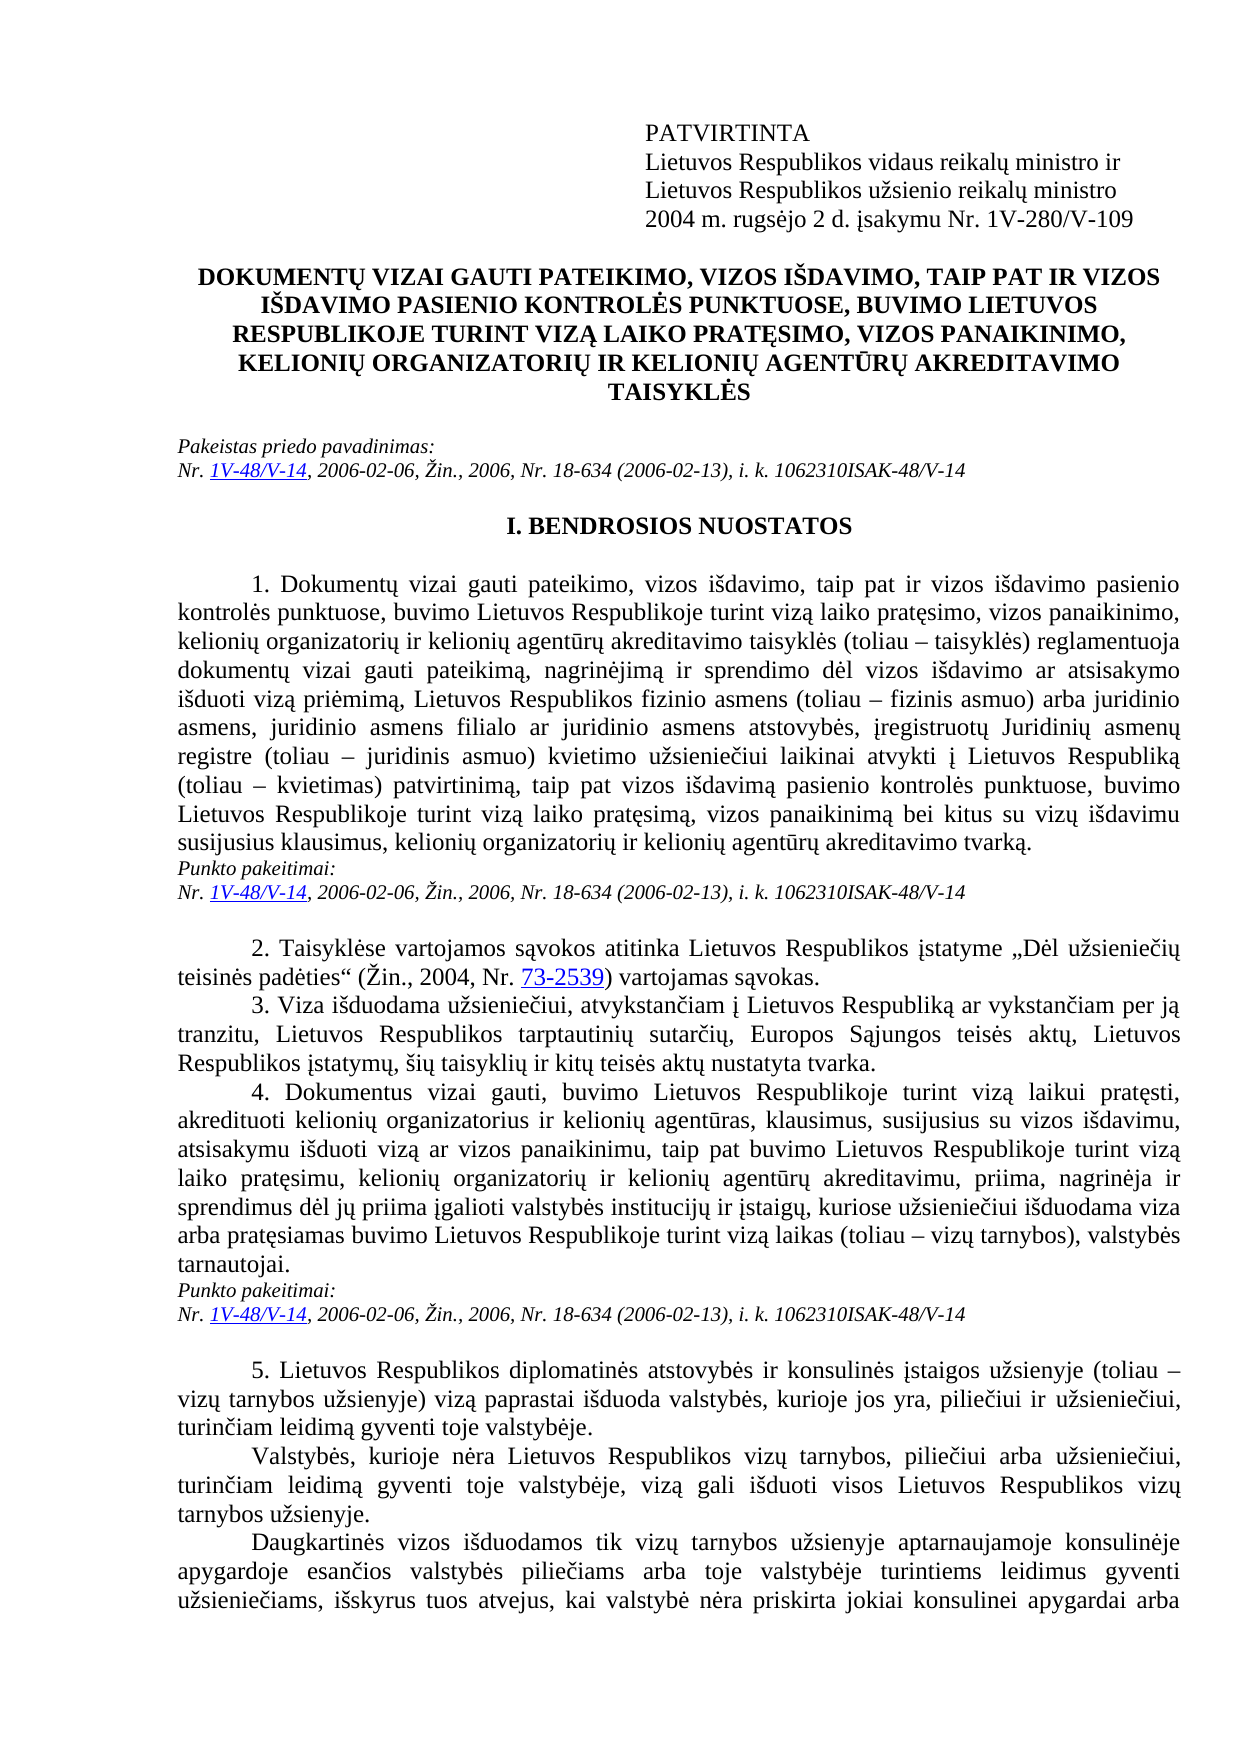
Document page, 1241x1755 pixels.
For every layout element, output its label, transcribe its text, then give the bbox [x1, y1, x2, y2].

text Pakeistas priedo pavadinimas: [177, 434, 1181, 458]
text 2004 m. rugsėjo 2 d. įsakymu Nr. 1V-280/V-109 [177, 204, 1181, 233]
text Lietuvos Respublikos užsienio reikalų ministro [645, 176, 1181, 204]
text Nr. 1V-48/V-14, 2006-02-06, Žin., 2006, Nr. 18-634 (2006-02-13), i. k. 1062310ISAK-48/V-14 [177, 1302, 1181, 1326]
text Punkto pakeitimai: [177, 856, 1181, 880]
text 2. Taisyklėse vartojamos sąvokos atitinka Lietuvos Respublikos įstatyme „Dėl užsieniečių teisinės padėties“ (Žin., 2004, Nr. 73-2539) vartojamas sąvokas. [177, 933, 1181, 991]
text 4. Dokumentus vizai gauti, buvimo Lietuvos Respublikoje turint vizą laikui pratęsti, akredituoti kelionių organizatorius ir kelionių agentūras, klausimus, susijusius su vizos išdavimu, atsisakymu išduoti vizą ar vizos panaikinimu, taip pat buvimo Lietuvos Respublikoje turint vizą laiko pratęsimu, kelionių organizatorių ir kelionių agentūrų akreditavimu, priima, nagrinėja ir sprendimus dėl jų priima įgalioti valstybės institucijų ir įstaigų, kuriose užsieniečiui išduodama viza arba pratęsiamas buvimo Lietuvos Respublikoje turint vizą laikas (toliau – vizų tarnybos), valstybės tarnautojai. [177, 1077, 1181, 1278]
text Valstybės, kurioje nėra Lietuvos Respublikos vizų tarnybos, piliečiui arba užsieniečiui, turinčiam leidimą gyventi toje valstybėje, vizą gali išduoti visos Lietuvos Respublikos vizų tarnybos užsienyje. [177, 1441, 1181, 1527]
text Nr. 1V-48/V-14, 2006-02-06, Žin., 2006, Nr. 18-634 (2006-02-13), i. k. 1062310ISAK-48/V-14 [177, 458, 1181, 482]
text Daugkartinės vizos išduodamos tik vizų tarnybos užsienyje aptarnaujamoje konsulinėje apygardoje esančios valstybės piliečiams arba toje valstybėje turintiems leidimus gyventi užsieniečiams, išskyrus tuos atvejus, kai valstybė nėra priskirta jokiai konsulinei apygardai arba [177, 1527, 1181, 1614]
text DOKUMENTŲ VIZAI GAUTI PATEIKIMO, VIZOS IŠDAVIMO, TAIP PAT IR VIZOS IŠDAVIMO PASIENIO KONTROLĖS PUNKTUOSE, BUVIMO LIETUVOS RESPUBLIKOJE TURINT VIZĄ LAIKO PRATĘSIMO, VIZOS PANAIKINIMO, KELIONIŲ ORGANIZATORIŲ IR KELIONIŲ AGENTŪRŲ AKREDITAVIMO TAISYKLĖS [177, 262, 1181, 406]
text Punkto pakeitimai: [177, 1278, 1181, 1302]
text PATVIRTINTA [645, 118, 1181, 147]
text I. BENDROSIOS NUOSTATOS [177, 511, 1181, 540]
text Lietuvos Respublikos vidaus reikalų ministro ir [645, 147, 1181, 176]
text 1. Dokumentų vizai gauti pateikimo, vizos išdavimo, taip pat ir vizos išdavimo pasienio kontrolės punktuose, buvimo Lietuvos Respublikoje turint vizą laiko pratęsimo, vizos panaikinimo, kelionių organizatorių ir kelionių agentūrų akreditavimo taisyklės (toliau – taisyklės) reglamentuoja dokumentų vizai gauti pateikimą, nagrinėjimą ir sprendimo dėl vizos išdavimo ar atsisakymo išduoti vizą priėmimą, Lietuvos Respublikos fizinio asmens (toliau – fizinis asmuo) arba juridinio asmens, juridinio asmens filialo ar juridinio asmens atstovybės, įregistruotų Juridinių asmenų registre (toliau – juridinis asmuo) kvietimo užsieniečiui laikinai atvykti į Lietuvos Respubliką (toliau – kvietimas) patvirtinimą, taip pat vizos išdavimą pasienio kontrolės punktuose, buvimo Lietuvos Respublikoje turint vizą laiko pratęsimą, vizos panaikinimą bei kitus su vizų išdavimu susijusius klausimus, kelionių organizatorių ir kelionių agentūrų akreditavimo tvarką. [177, 569, 1181, 856]
text 3. Viza išduodama užsieniečiui, atvykstančiam į Lietuvos Respubliką ar vykstančiam per ją tranzitu, Lietuvos Respublikos tarptautinių sutarčių, Europos Sąjungos teisės aktų, Lietuvos Respublikos įstatymų, šių taisyklių ir kitų teisės aktų nustatyta tvarka. [177, 991, 1181, 1077]
text 5. Lietuvos Respublikos diplomatinės atstovybės ir konsulinės įstaigos užsienyje (toliau – vizų tarnybos užsienyje) vizą paprastai išduoda valstybės, kurioje jos yra, piliečiui ir užsieniečiui, turinčiam leidimą gyventi toje valstybėje. [177, 1355, 1181, 1441]
text Nr. 1V-48/V-14, 2006-02-06, Žin., 2006, Nr. 18-634 (2006-02-13), i. k. 1062310ISAK-48/V-14 [177, 880, 1181, 904]
